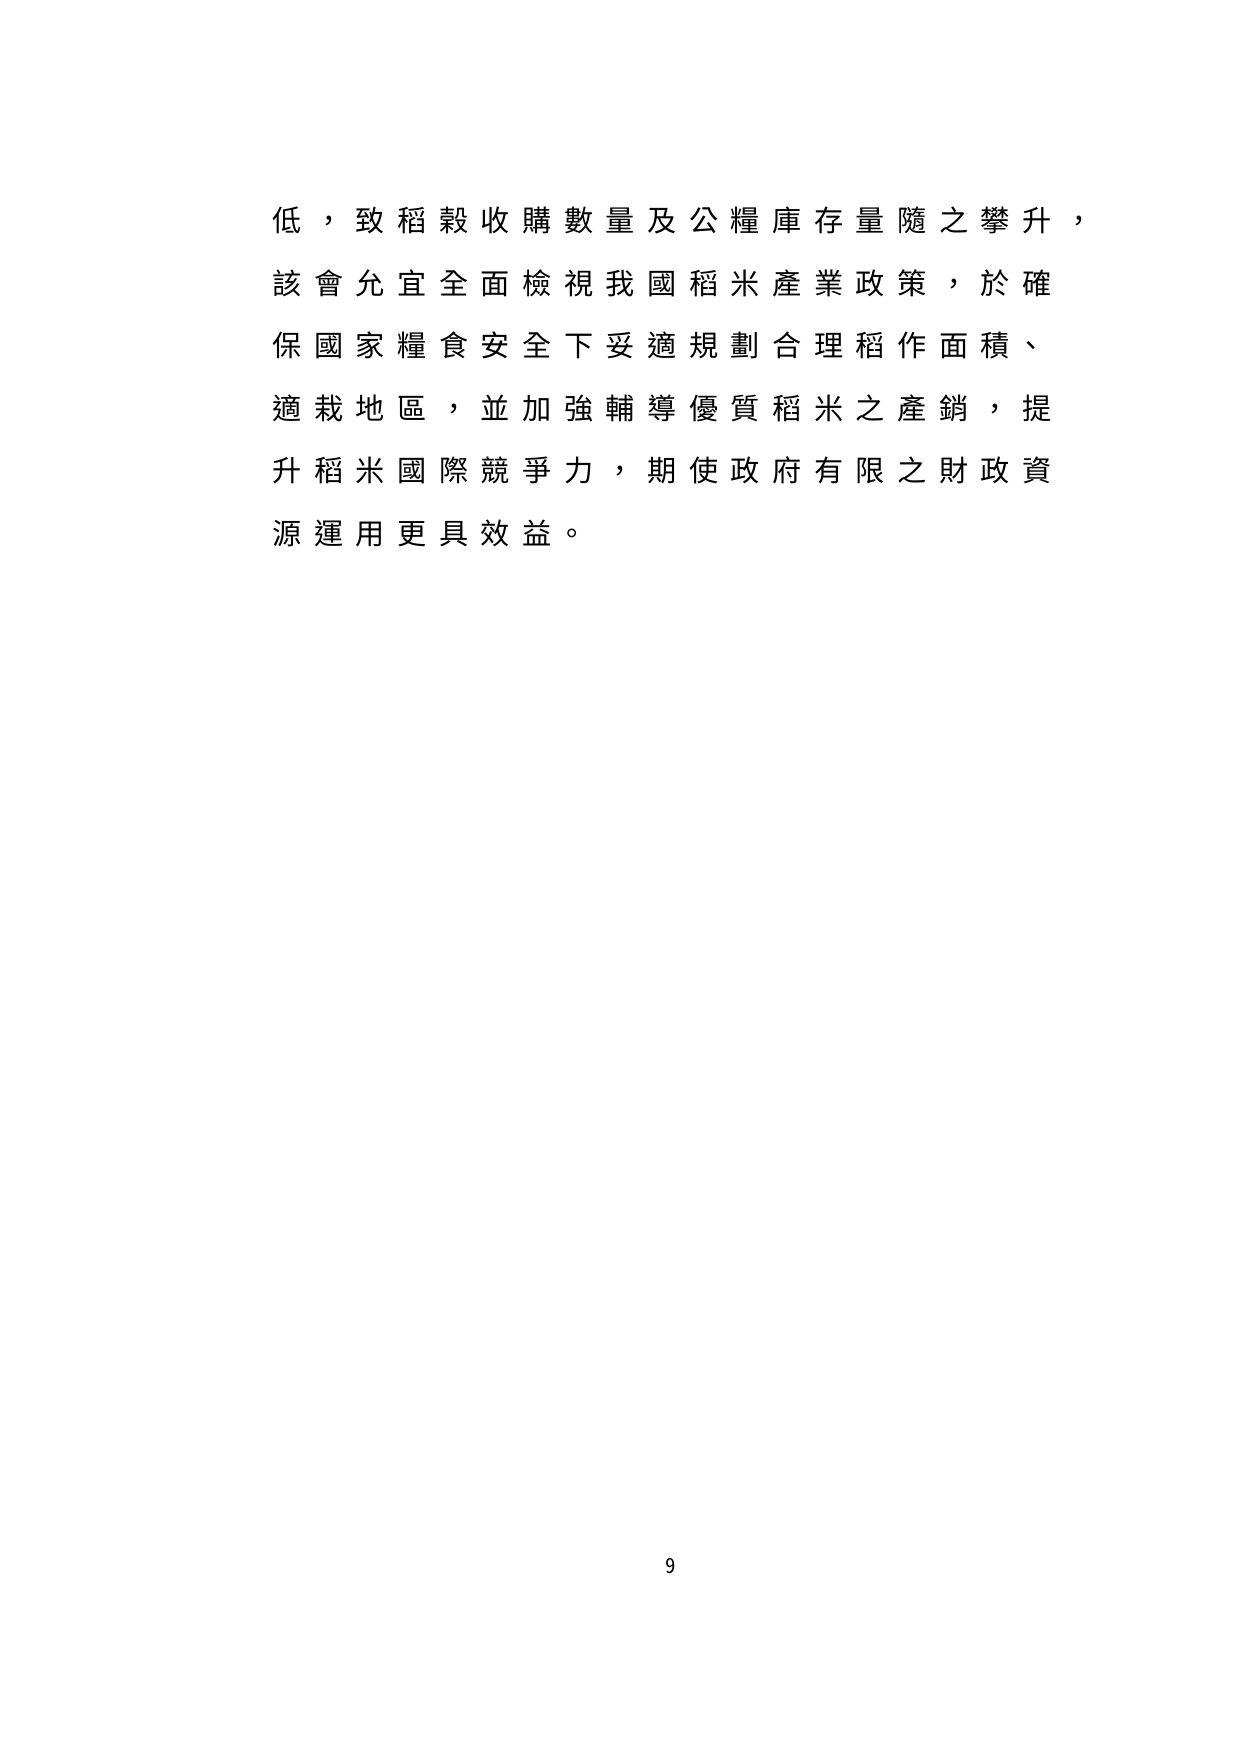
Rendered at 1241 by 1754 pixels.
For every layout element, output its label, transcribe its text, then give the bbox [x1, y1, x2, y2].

text 綜上，近年國產稻米供過於求，市場價格低，致稻榖收購數量及公糧庫存量隨之攀升，該會允宜全面檢視我國稻米產業政策，於確保國家糧食安全下妥適規劃合理稻作面積、適栽地區，並加強輔導優質稻米之產銷，提升稻米國際競爭力，期使政府有限之財政資源運用更具效益。 [242, 177, 1058, 552]
